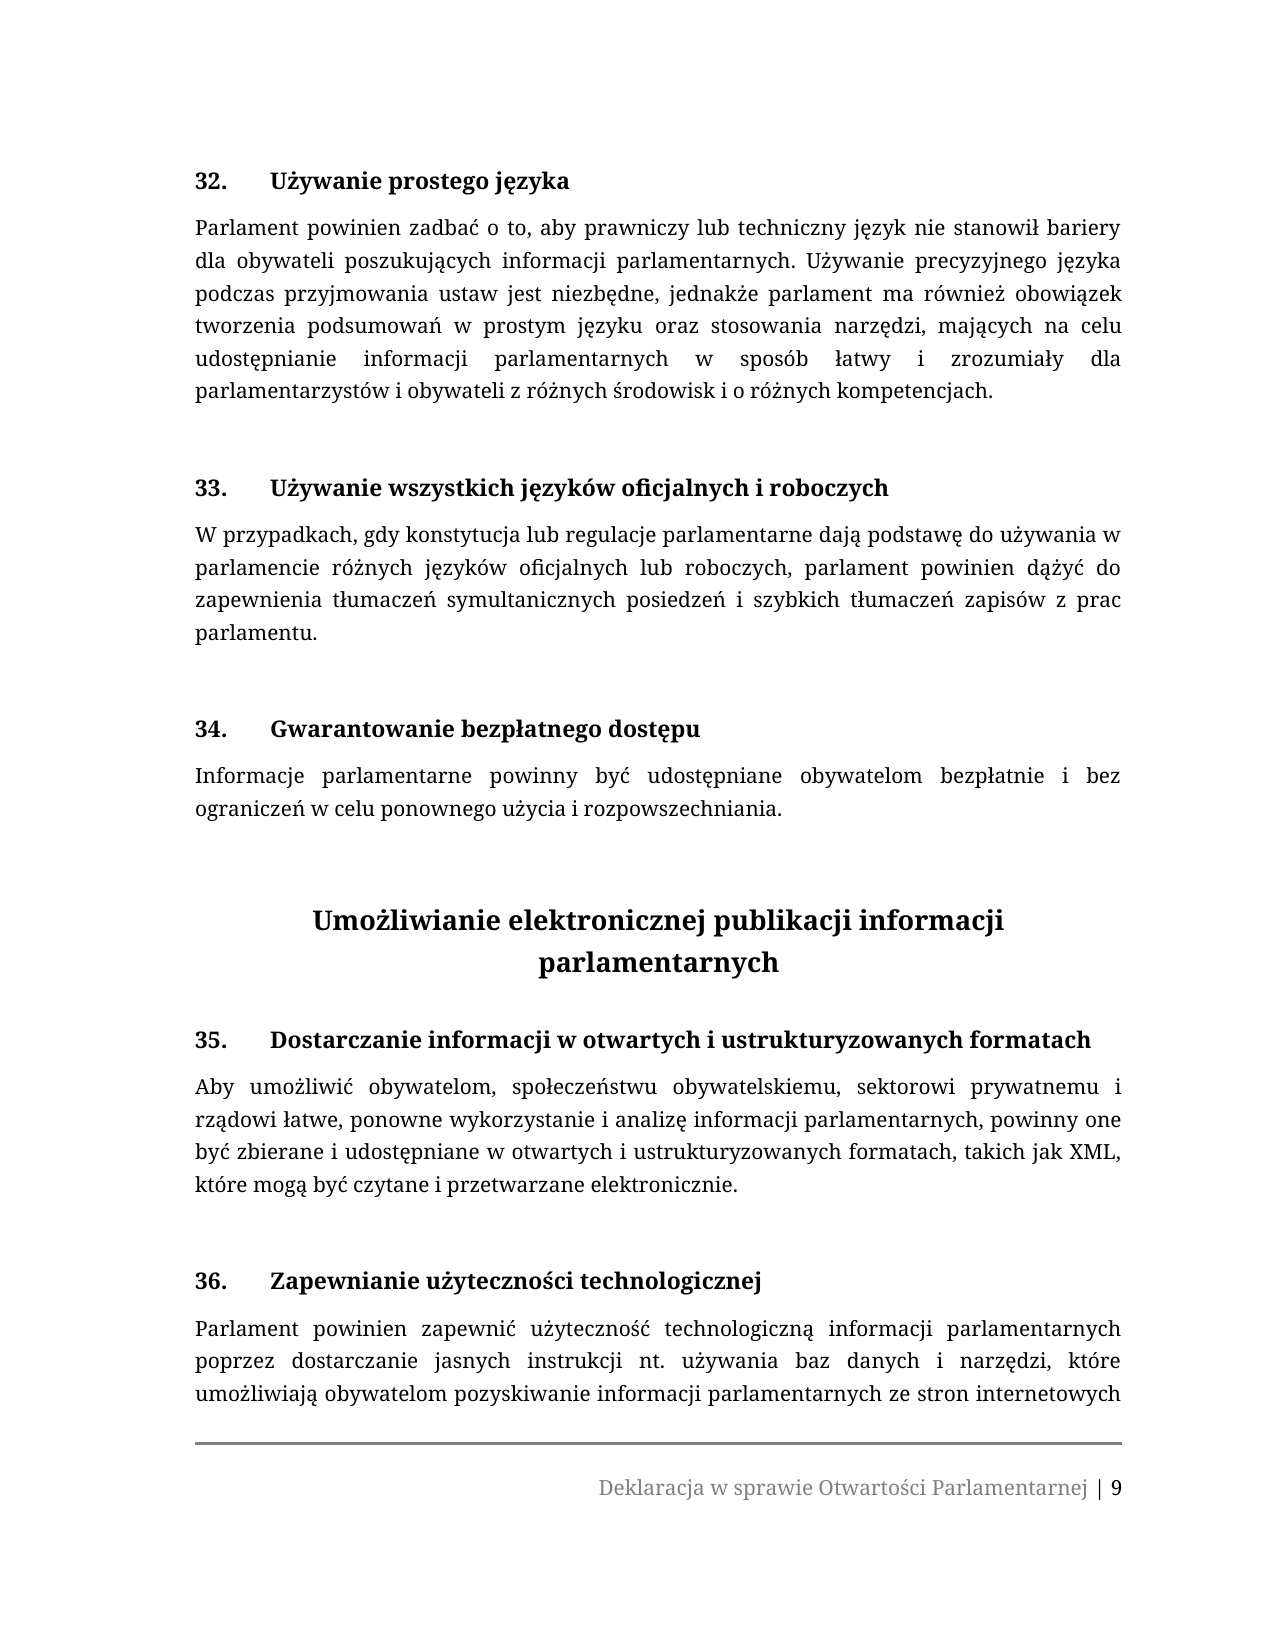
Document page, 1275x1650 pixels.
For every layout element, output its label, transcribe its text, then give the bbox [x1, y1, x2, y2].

text Informacje parlamentarne powinny być udostępniane obywatelom bezpłatnie i bez ograniczeń w celu ponownego użycia i rozpowszechniania. [195, 761, 1122, 822]
text Aby umożliwić obywatelom, społeczeństwu obywatelskiemu, sektorowi prywatnemu i rządowi łatwe, ponowne wykorzystanie i analizę informacji parlamentarnych, powinny one być zbierane i udostępniane w otwartych i ustrukturyzowanych formatach, takich jak XML, które mogą być czytane i przetwarzane elektronicznie. [195, 1072, 1122, 1198]
subtitle 34. Gwarantowanie bezpłatnego dostępu [195, 713, 1122, 744]
text W przypadkach, gdy konstytucja lub regulacje parlamentarne dają podstawę do używania w parlamencie różnych języków oficjalnych lub roboczych, parlament powinien dążyć do zapewnienia tłumaczeń symultanicznych posiedzeń i szybkich tłumaczeń zapisów z prac parlamentu. [195, 520, 1122, 646]
subtitle 36. Zapewnianie użyteczności technologicznej [195, 1265, 1122, 1296]
subtitle 32. Używanie prostego języka [195, 165, 1122, 196]
subtitle 33. Używanie wszystkich języków oficjalnych i roboczych [195, 472, 1122, 503]
subtitle 35. Dostarczanie informacji w otwartych i ustrukturyzowanych formatach [195, 1024, 1122, 1055]
subtitle Umożliwianie elektronicznej publikacji informacji parlamentarnych [195, 902, 1122, 981]
text Parlament powinien zadbać o to, aby prawniczy lub techniczny język nie stanowił bariery dla obywateli poszukujących informacji parlamentarnych. Używanie precyzyjnego języka podczas przyjmowania ustaw jest niezbędne, jednakże parlament ma również obowiązek tworzenia podsumowań w prostym języku oraz stosowania narzędzi, mających na celu udostępnianie informacji parlamentarnych w sposób łatwy i zrozumiały dla parlamentarzystów i obywateli z różnych środowisk i o różnych kompetencjach. [195, 213, 1122, 405]
text Parlament powinien zapewnić użyteczność technologiczną informacji parlamentarnych poprzez dostarczanie jasnych instrukcji nt. używania baz danych i narzędzi, które umożliwiają obywatelom pozyskiwanie informacji parlamentarnych ze stron internetowych [195, 1314, 1122, 1407]
